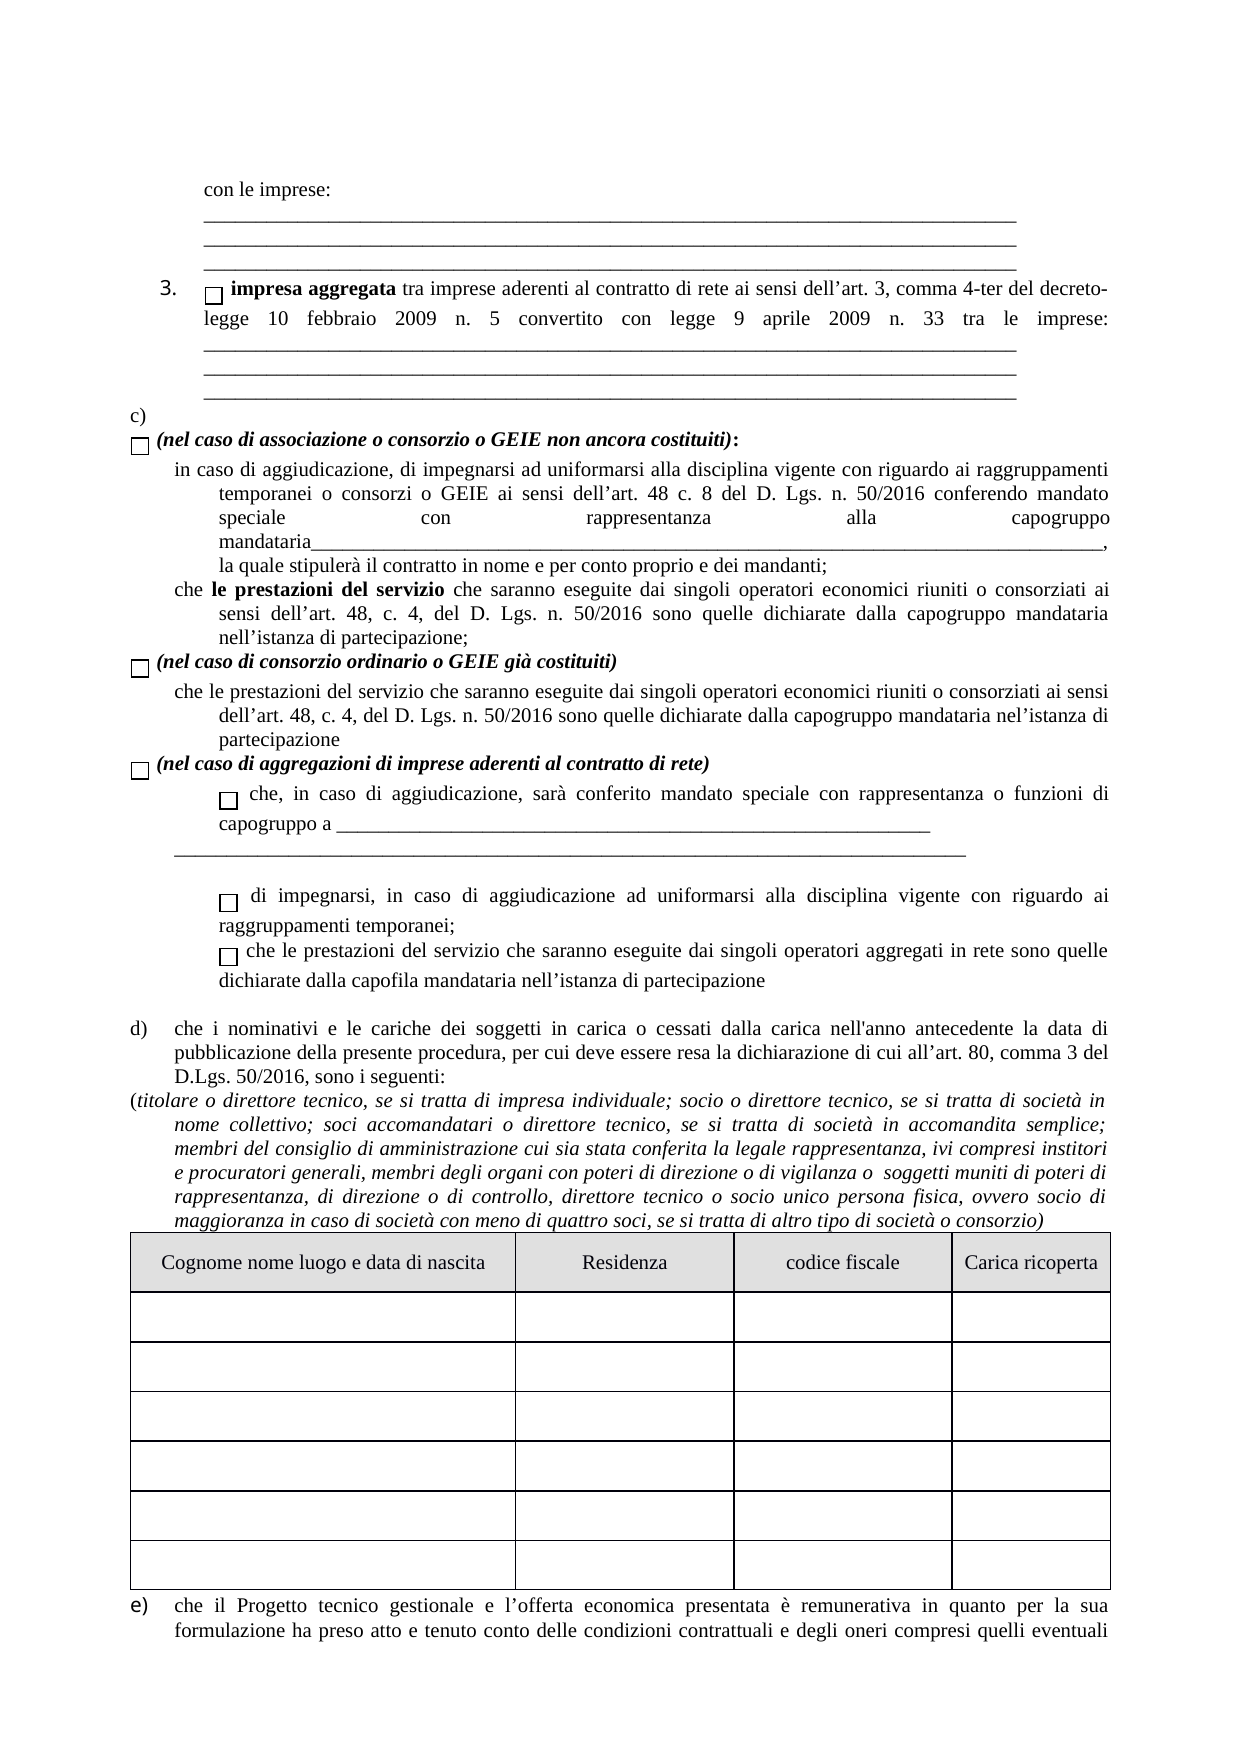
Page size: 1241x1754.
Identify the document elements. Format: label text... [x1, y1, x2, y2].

text in caso di aggiudicazione, di impegnarsi ad uniformarsi alla disciplina vigente con riguardo ai raggruppamenti temporanei o consorzi o GEIE ai sensi dell’art. 48 c. 8 del D. Lgs. n. 50/2016 conferendo mandato speciale con rappresentanza alla capogruppo mandataria____________________________________________________________________________, la quale stipulerà il contratto in nome e per conto proprio e dei mandanti; [174, 457, 1110, 577]
text ____________________________________________________________________________ [174, 835, 1110, 859]
table_cell [131, 1541, 515, 1589]
text che le prestazioni del servizio che saranno eseguite dai singoli operatori economici riuniti o consorziati ai sensi dell’art. 48, c. 4, del D. Lgs. n. 50/2016 sono quelle dichiarate dalla capogruppo mandataria nell’istanza di partecipazione; [174, 577, 1110, 649]
table_cell [516, 1492, 733, 1540]
table_header Residenza [516, 1233, 733, 1291]
subtitle (nel caso di consorzio ordinario o GEIE già costituiti) [130, 649, 1110, 679]
table_cell [735, 1293, 951, 1341]
table_header codice fiscale [735, 1233, 951, 1291]
subtitle (nel caso di associazione o consorzio o GEIE non ancora costituiti): [130, 427, 1110, 457]
table_cell [735, 1541, 951, 1589]
table_cell [516, 1392, 733, 1440]
subtitle che i nominativi e le cariche dei soggetti in carica o cessati dalla carica nell'anno antecedente la data di pubblicazione della presente procedura, per cui deve essere resa la dichiarazione di cui all’art. 80, comma 3 del D.Lgs. 50/2016, sono i seguenti: [130, 1016, 1110, 1088]
text che le prestazioni del servizio che saranno eseguite dai singoli operatori aggregati in rete sono quelle dichiarate dalla capofila mandataria nell’istanza di partecipazione [218, 937, 1110, 992]
table_cell [735, 1392, 951, 1440]
text con le imprese: [204, 177, 1110, 201]
text che le prestazioni del servizio che saranno eseguite dai singoli operatori economici riuniti o consorziati ai sensi dell’art. 48, c. 4, del D. Lgs. n. 50/2016 sono quelle dichiarate dalla capogruppo mandataria nel’istanza di partecipazione [174, 679, 1110, 751]
subtitle che il Progetto tecnico gestionale e l’offerta economica presentata è remunerativa in quanto per la sua formulazione ha preso atto e tenuto conto delle condizioni contrattuali e degli oneri compresi quelli eventuali [130, 1590, 1110, 1642]
table_header Carica ricoperta [953, 1233, 1110, 1291]
table_cell [735, 1343, 951, 1391]
table_cell [953, 1392, 1110, 1440]
table_cell [131, 1343, 515, 1391]
table_cell [516, 1442, 733, 1490]
table_cell [953, 1293, 1110, 1341]
text di impegnarsi, in caso di aggiudicazione ad uniformarsi alla disciplina vigente con riguardo ai raggruppamenti temporanei; [218, 883, 1110, 937]
table_cell [131, 1442, 515, 1490]
table_header Cognome nome luogo e data di nascita [131, 1233, 515, 1291]
table_cell [131, 1492, 515, 1540]
list impresa aggregata tra imprese aderenti al contratto di rete ai sensi dell’art. 3, comma 4-ter del decreto-legge 10 febbraio 2009 n. 5 convertito con legge 9 aprile 2009 n. 33 tra le imprese: ______________________________________________________________________________ ______________________________________________________________________________ ______________________________________________________________________________ [159, 273, 1110, 402]
table_cell [131, 1392, 515, 1440]
table_cell [516, 1293, 733, 1341]
subtitle (titolare o direttore tecnico, se si tratta di impresa individuale; socio o direttore tecnico, se si tratta di società in nome collettivo; soci accomandatari o direttore tecnico, se si tratta di società in accomandita semplice; membri del consiglio di amministrazione cui sia stata conferita la legale rappresentanza, ivi compresi institori e procuratori generali, membri degli organi con poteri di direzione o di vigilanza o soggetti muniti di poteri di rappresentanza, di direzione o di controllo, direttore tecnico o socio unico persona fisica, ovvero socio di maggioranza in caso di società con meno di quattro soci, se si tratta di altro tipo di società o consorzio) [130, 1088, 1110, 1232]
table_cell [953, 1442, 1110, 1490]
table_cell [953, 1541, 1110, 1589]
table_cell [735, 1442, 951, 1490]
table_cell [516, 1343, 733, 1391]
table_cell [131, 1293, 515, 1341]
table_cell [953, 1343, 1110, 1391]
table_cell [516, 1541, 733, 1589]
table_cell [735, 1492, 951, 1540]
table_cell [953, 1492, 1110, 1540]
text ______________________________________________________________________________ ______________________________________________________________________________ ______________________________________________________________________________ [204, 201, 1110, 273]
subtitle (nel caso di aggregazioni di imprese aderenti al contratto di rete) [130, 751, 1110, 781]
text che, in caso di aggiudicazione, sarà conferito mandato speciale con rappresentanza o funzioni di capogruppo a _________________________________________________________ [218, 781, 1110, 835]
